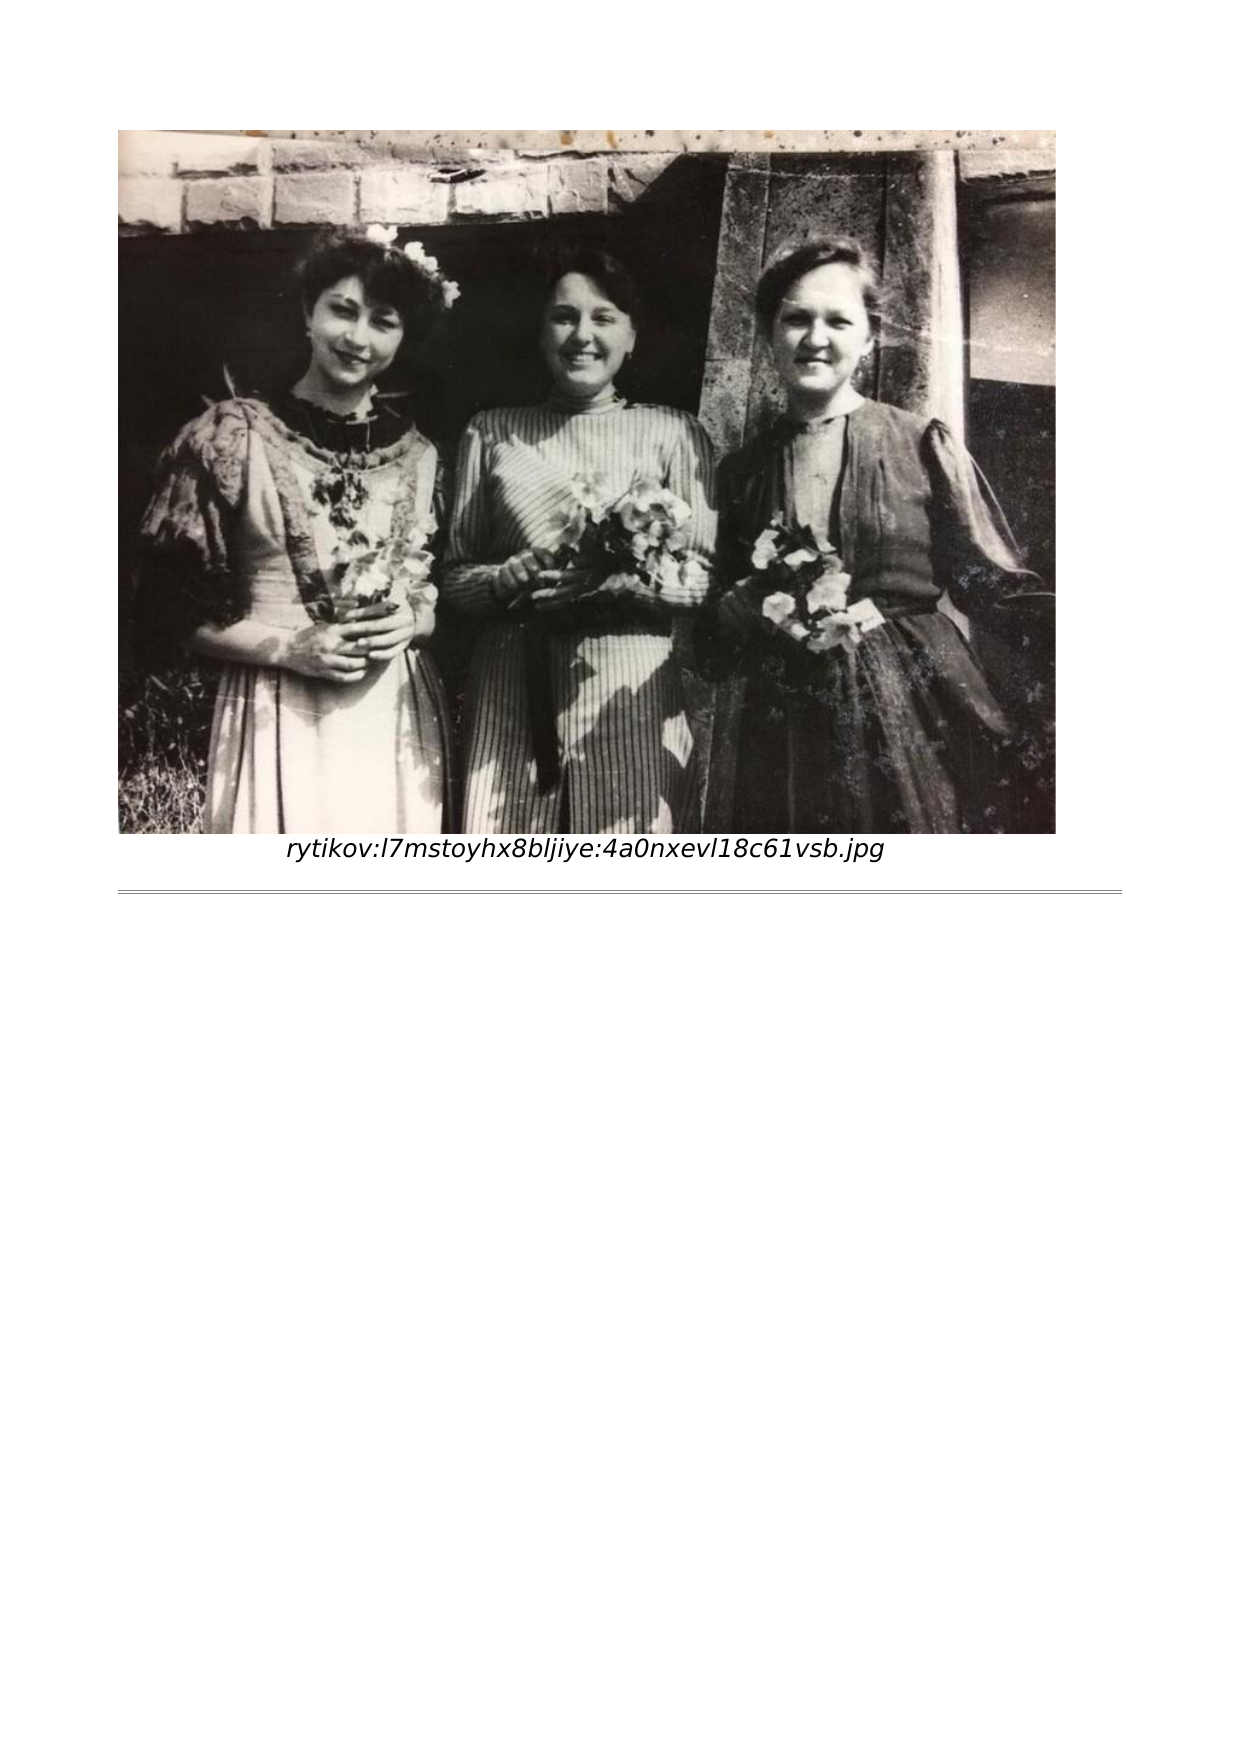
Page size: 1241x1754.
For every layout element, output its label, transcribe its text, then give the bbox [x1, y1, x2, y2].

text rytikov:l7mstoyhx8bljiye:4a0nxevl18c61vsb.jpg [118, 834, 1056, 863]
picture [118, 130, 1056, 834]
